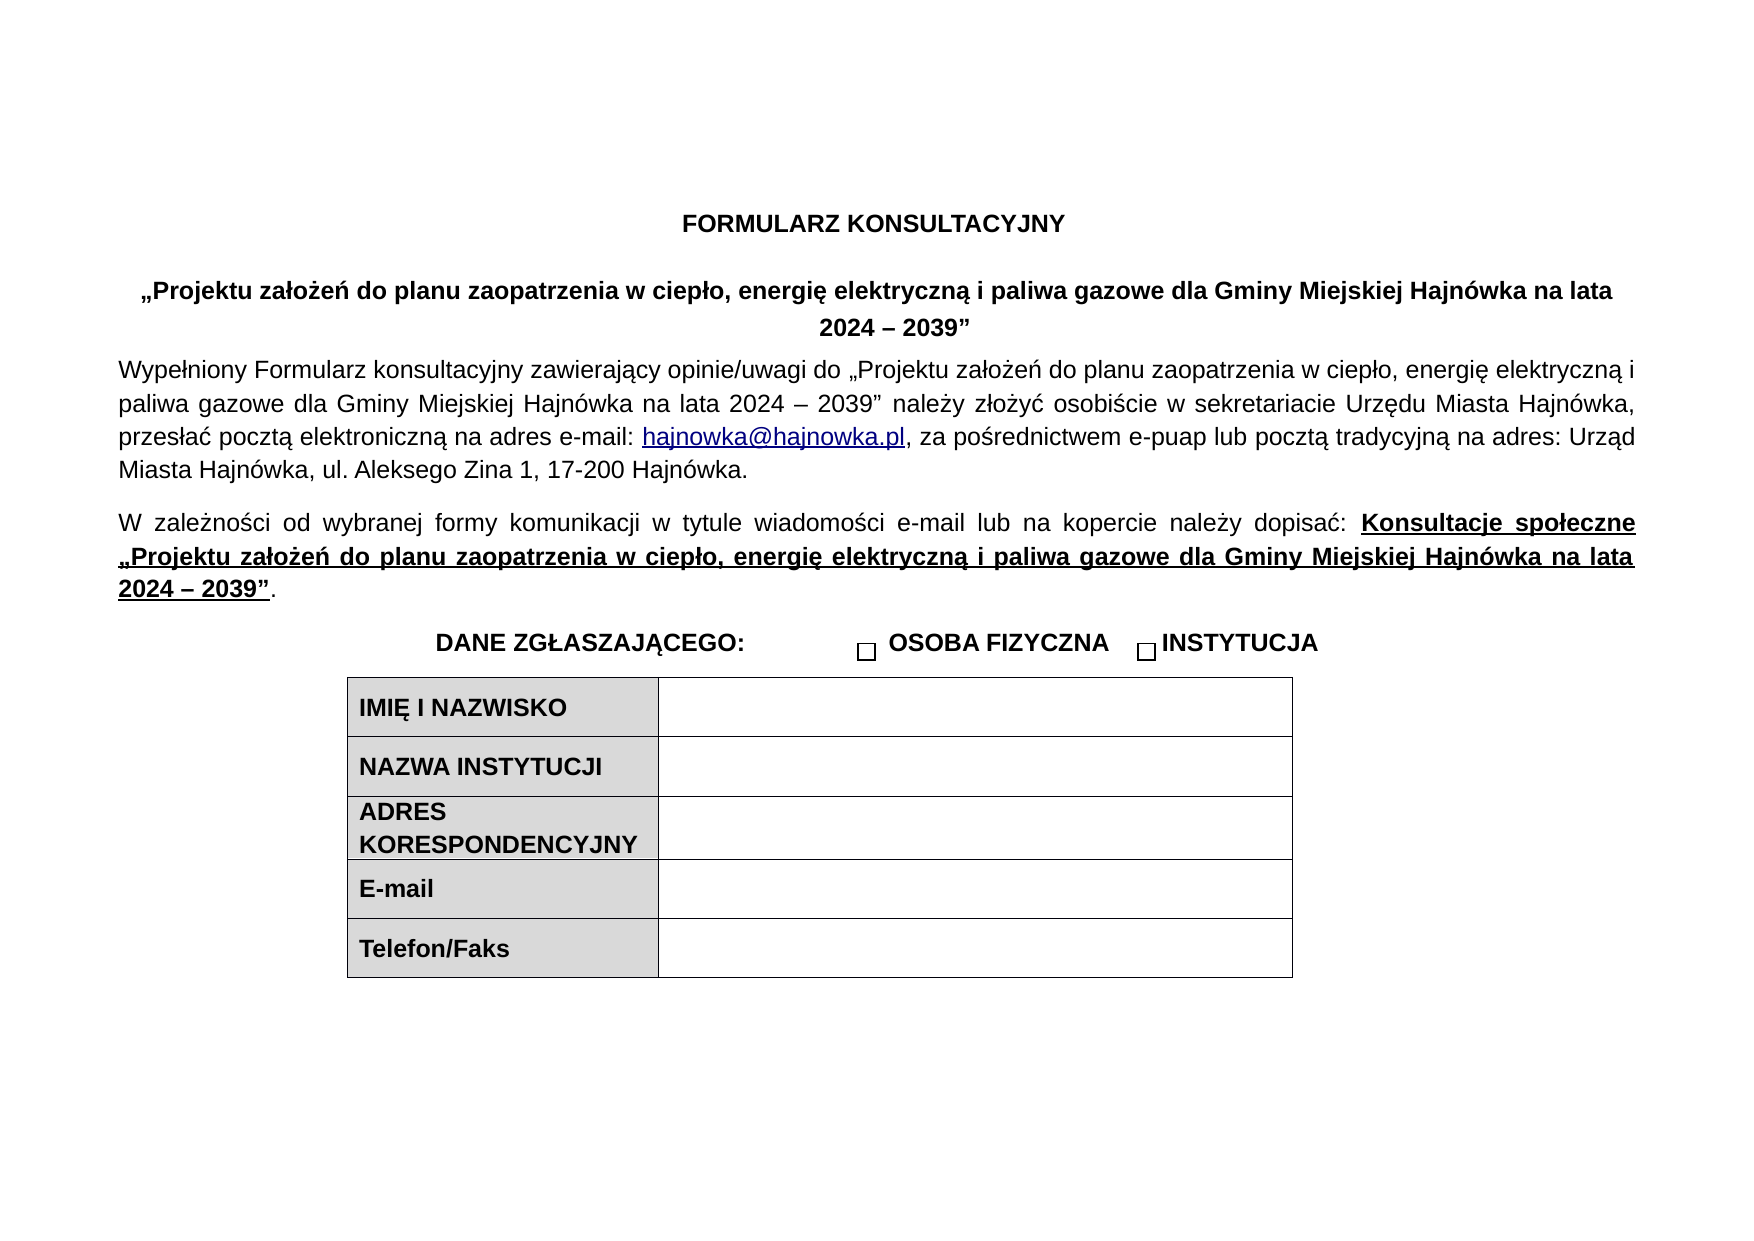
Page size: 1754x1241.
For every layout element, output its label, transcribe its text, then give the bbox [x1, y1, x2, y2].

table_cell [659, 860, 1292, 918]
table_cell Telefon/Faks [348, 919, 658, 977]
table_cell NAZWA INSTYTUCJI [348, 737, 658, 796]
table_cell [659, 919, 1292, 977]
text W zależności od wybranej formy komunikacji w tytule wiadomości e-mail lub na kopercie należy dopisać: Konsultacje społeczne „Projektu założeń do planu zaopatrzenia w ciepło, energię elektryczną i paliwa gazowe dla Gminy Miejskiej Hajnówka na lata 2024 – 2039”. [118, 508, 1636, 603]
text DANE ZGŁASZAJĄCEGO: OSOBA FIZYCZNA INSTYTUCJA [118, 628, 1636, 664]
table_cell [659, 737, 1292, 796]
text Wypełniony Formularz konsultacyjny zawierający opinie/uwagi do „Projektu założeń do planu zaopatrzenia w ciepło, energię elektryczną i paliwa gazowe dla Gminy Miejskiej Hajnówka na lata 2024 – 2039” należy złożyć osobiście w sekretariacie Urzędu Miasta Hajnówka, przesłać pocztą elektroniczną na adres e-mail: hajnowka@hajnowka.pl, za pośrednictwem e-puap lub pocztą tradycyjną na adres: Urząd Miasta Hajnówka, ul. Aleksego Zina 1, 17-200 Hajnówka. [118, 356, 1636, 483]
subtitle „Projektu założeń do planu zaopatrzenia w ciepło, energię elektryczną i paliwa gazowe dla Gminy Miejskiej Hajnówka na lata 2024 – 2039” [118, 276, 1636, 343]
table_cell ADRES KORESPONDENCYJNY [348, 797, 658, 858]
table_cell [659, 797, 1292, 858]
table_header IMIĘ I NAZWISKO [348, 678, 658, 736]
table_cell E-mail [348, 860, 658, 918]
table_header [659, 678, 1292, 736]
subtitle FORMULARZ KONSULTACYJNY [118, 209, 1636, 238]
